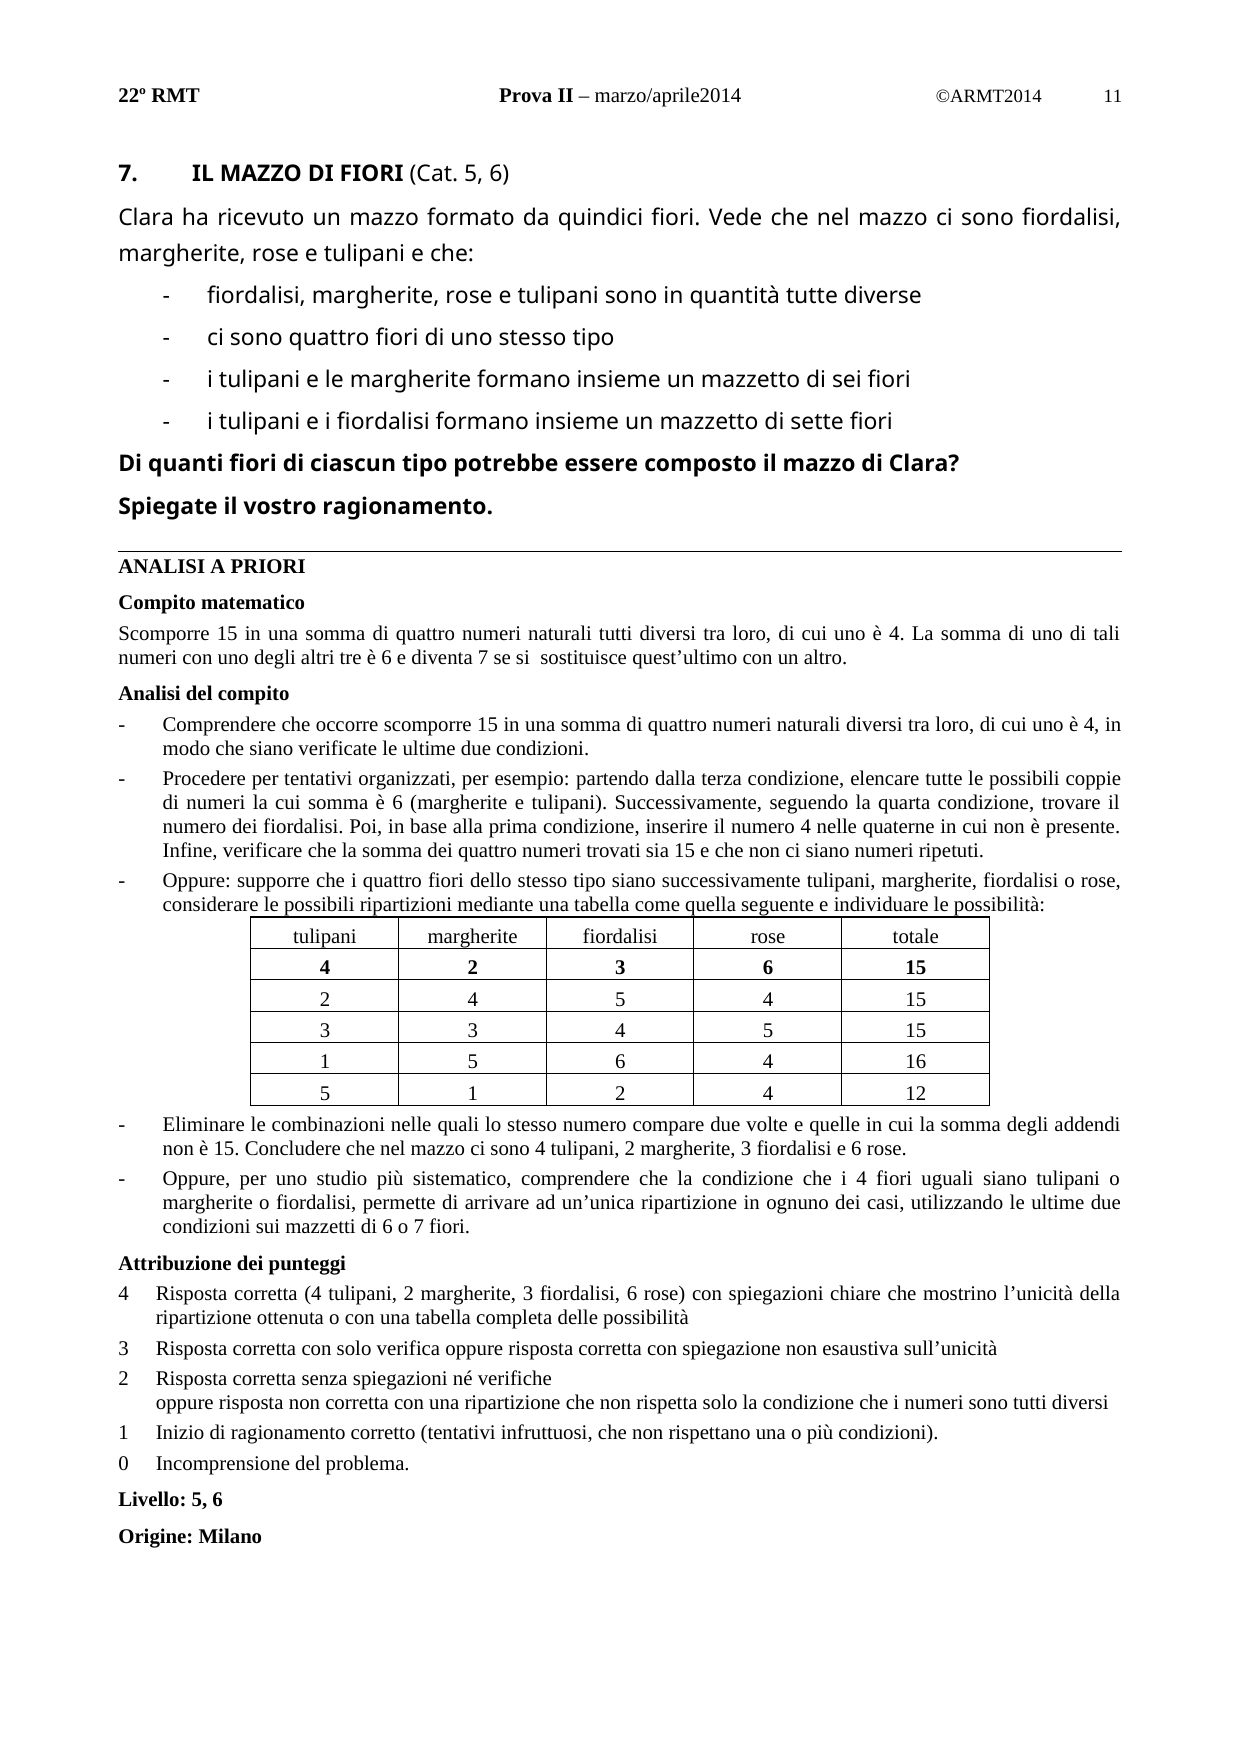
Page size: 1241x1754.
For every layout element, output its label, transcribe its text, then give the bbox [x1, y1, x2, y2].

table_cell 4 [399, 980, 546, 1011]
table_cell 6 [547, 1043, 693, 1073]
text Di quanti fiori di ciascun tipo potrebbe essere composto il mazzo di Clara? [118, 447, 1122, 479]
text 4 Risposta corretta (4 tulipani, 2 margherite, 3 fiordalisi, 6 rose) con spiegazioni chiare che mostrino l’unicità della ripartizione ottenuta o con una tabella completa delle possibilità [118, 1281, 1122, 1329]
table_cell 4 [694, 1043, 841, 1073]
table_cell 1 [251, 1043, 398, 1073]
table_cell 15 [842, 980, 989, 1011]
text - Eliminare le combinazioni nelle quali lo stesso numero compare due volte e quelle in cui la somma degli addendi non è 15. Concludere che nel mazzo ci sono 4 tulipani, 2 margherite, 3 fiordalisi e 6 rose. [118, 1112, 1122, 1160]
text - fiordalisi, margherite, rose e tulipani sono in quantità tutte diverse [162, 279, 1122, 310]
table_cell 5 [251, 1074, 398, 1104]
text - Oppure: supporre che i quattro fiori dello stesso tipo siano successivamente tulipani, margherite, fiordalisi o rose, considerare le possibili ripartizioni mediante una tabella come quella seguente e individuare le possibilità: [118, 868, 1122, 916]
text - i tulipani e i fiordalisi formano insieme un mazzetto di sette fiori [162, 405, 1122, 436]
table_cell 4 [694, 980, 841, 1011]
table_cell 1 [399, 1074, 546, 1104]
text - i tulipani e le margherite formano insieme un mazzetto di sei fiori [162, 363, 1122, 394]
table_cell 16 [842, 1043, 989, 1073]
table_cell 4 [251, 949, 398, 979]
table_cell 15 [842, 949, 989, 979]
table_cell 2 [251, 980, 398, 1011]
text - Comprendere che occorre scomporre 15 in una somma di quattro numeri naturali diversi tra loro, di cui uno è 4, in modo che siano verificate le ultime due condizioni. [118, 711, 1122, 759]
text - ci sono quattro fiori di uno stesso tipo [162, 321, 1122, 352]
table_cell 12 [842, 1074, 989, 1104]
table_cell 4 [694, 1074, 841, 1104]
table_cell 3 [547, 949, 693, 979]
text Compito matematico [118, 590, 1122, 614]
text Analisi a priori [118, 552, 1122, 578]
table_cell 5 [399, 1043, 546, 1073]
text 2 Risposta corretta senza spiegazioni né verifiche [118, 1366, 1122, 1390]
table_header rose [694, 918, 841, 948]
text 7. IL MAZZO DI FIORI (Cat. 5, 6) [118, 157, 1122, 188]
table_cell 15 [842, 1012, 989, 1042]
table_cell 2 [399, 949, 546, 979]
text Spiegate il vostro ragionamento. [118, 489, 1122, 521]
table_header margherite [399, 918, 546, 948]
table_cell 3 [399, 1012, 546, 1042]
text Livello: 5, 6 [118, 1487, 1122, 1511]
table_cell 5 [547, 980, 693, 1011]
table_cell 2 [547, 1074, 693, 1104]
text - Oppure, per uno studio più sistematico, comprendere che la condizione che i 4 fiori uguali siano tulipani o margherite o fiordalisi, permette di arrivare ad un’unica ripartizione in ognuno dei casi, utilizzando le ultime due condizioni sui mazzetti di 6 o 7 fiori. [118, 1166, 1122, 1238]
text Origine: Milano [118, 1524, 1122, 1548]
table_header fiordalisi [547, 918, 693, 948]
text - Procedere per tentativi organizzati, per esempio: partendo dalla terza condizione, elencare tutte le possibili coppie di numeri la cui somma è 6 (margherite e tulipani). Successivamente, seguendo la quarta condizione, trovare il numero dei fiordalisi. Poi, in base alla prima condizione, inserire il numero 4 nelle quaterne in cui non è presente. Infine, verificare che la somma dei quattro numeri trovati sia 15 e che non ci siano numeri ripetuti. [118, 766, 1122, 862]
table_cell 5 [694, 1012, 841, 1042]
text 1 Inizio di ragionamento corretto (tentativi infruttuosi, che non rispettano una o più condizioni). [118, 1420, 1122, 1444]
table_cell 4 [547, 1012, 693, 1042]
text 3 Risposta corretta con solo verifica oppure risposta corretta con spiegazione non esaustiva sull’unicità [118, 1336, 1122, 1360]
text Attribuzione dei punteggi [118, 1251, 1122, 1275]
table_header totale [842, 918, 989, 948]
table_cell 3 [251, 1012, 398, 1042]
table_header tulipani [251, 918, 398, 948]
table_cell 6 [694, 949, 841, 979]
text 0 Incomprensione del problema. [118, 1451, 1122, 1475]
text Analisi del compito [118, 681, 1122, 705]
text Scomporre 15 in una somma di quattro numeri naturali tutti diversi tra loro, di cui uno è 4. La somma di uno di tali numeri con uno degli altri tre è 6 e diventa 7 se si sostituisce quest’ultimo con un altro. [118, 621, 1122, 669]
text oppure risposta non corretta con una ripartizione che non rispetta solo la condizione che i numeri sono tutti diversi [118, 1390, 1122, 1414]
text Clara ha ricevuto un mazzo formato da quindici fiori. Vede che nel mazzo ci sono fiordalisi, margherite, rose e tulipani e che: [118, 201, 1122, 268]
